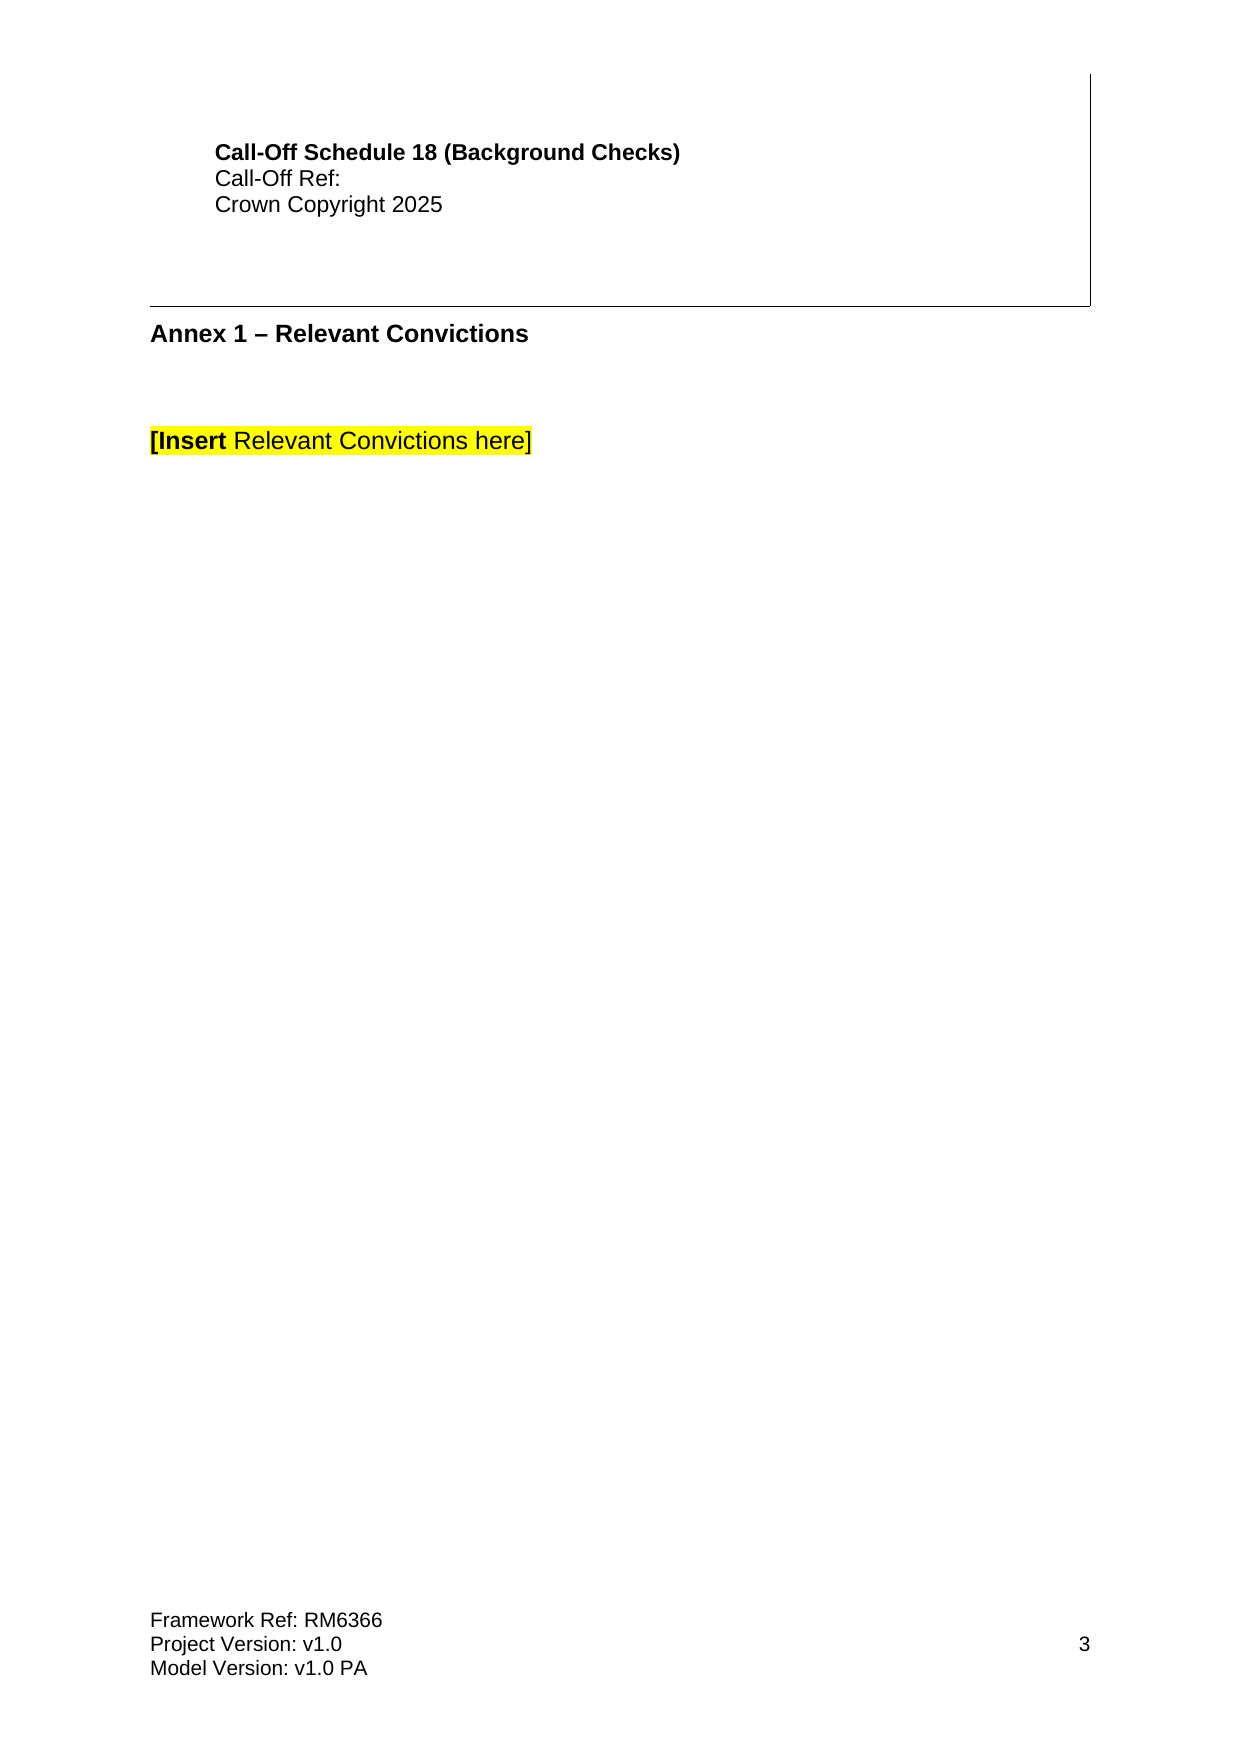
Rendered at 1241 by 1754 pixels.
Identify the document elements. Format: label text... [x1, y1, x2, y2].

text Annex 1 – Relevant Convictions [150, 318, 1090, 347]
text [Insert Relevant Convictions here] [150, 426, 1090, 455]
